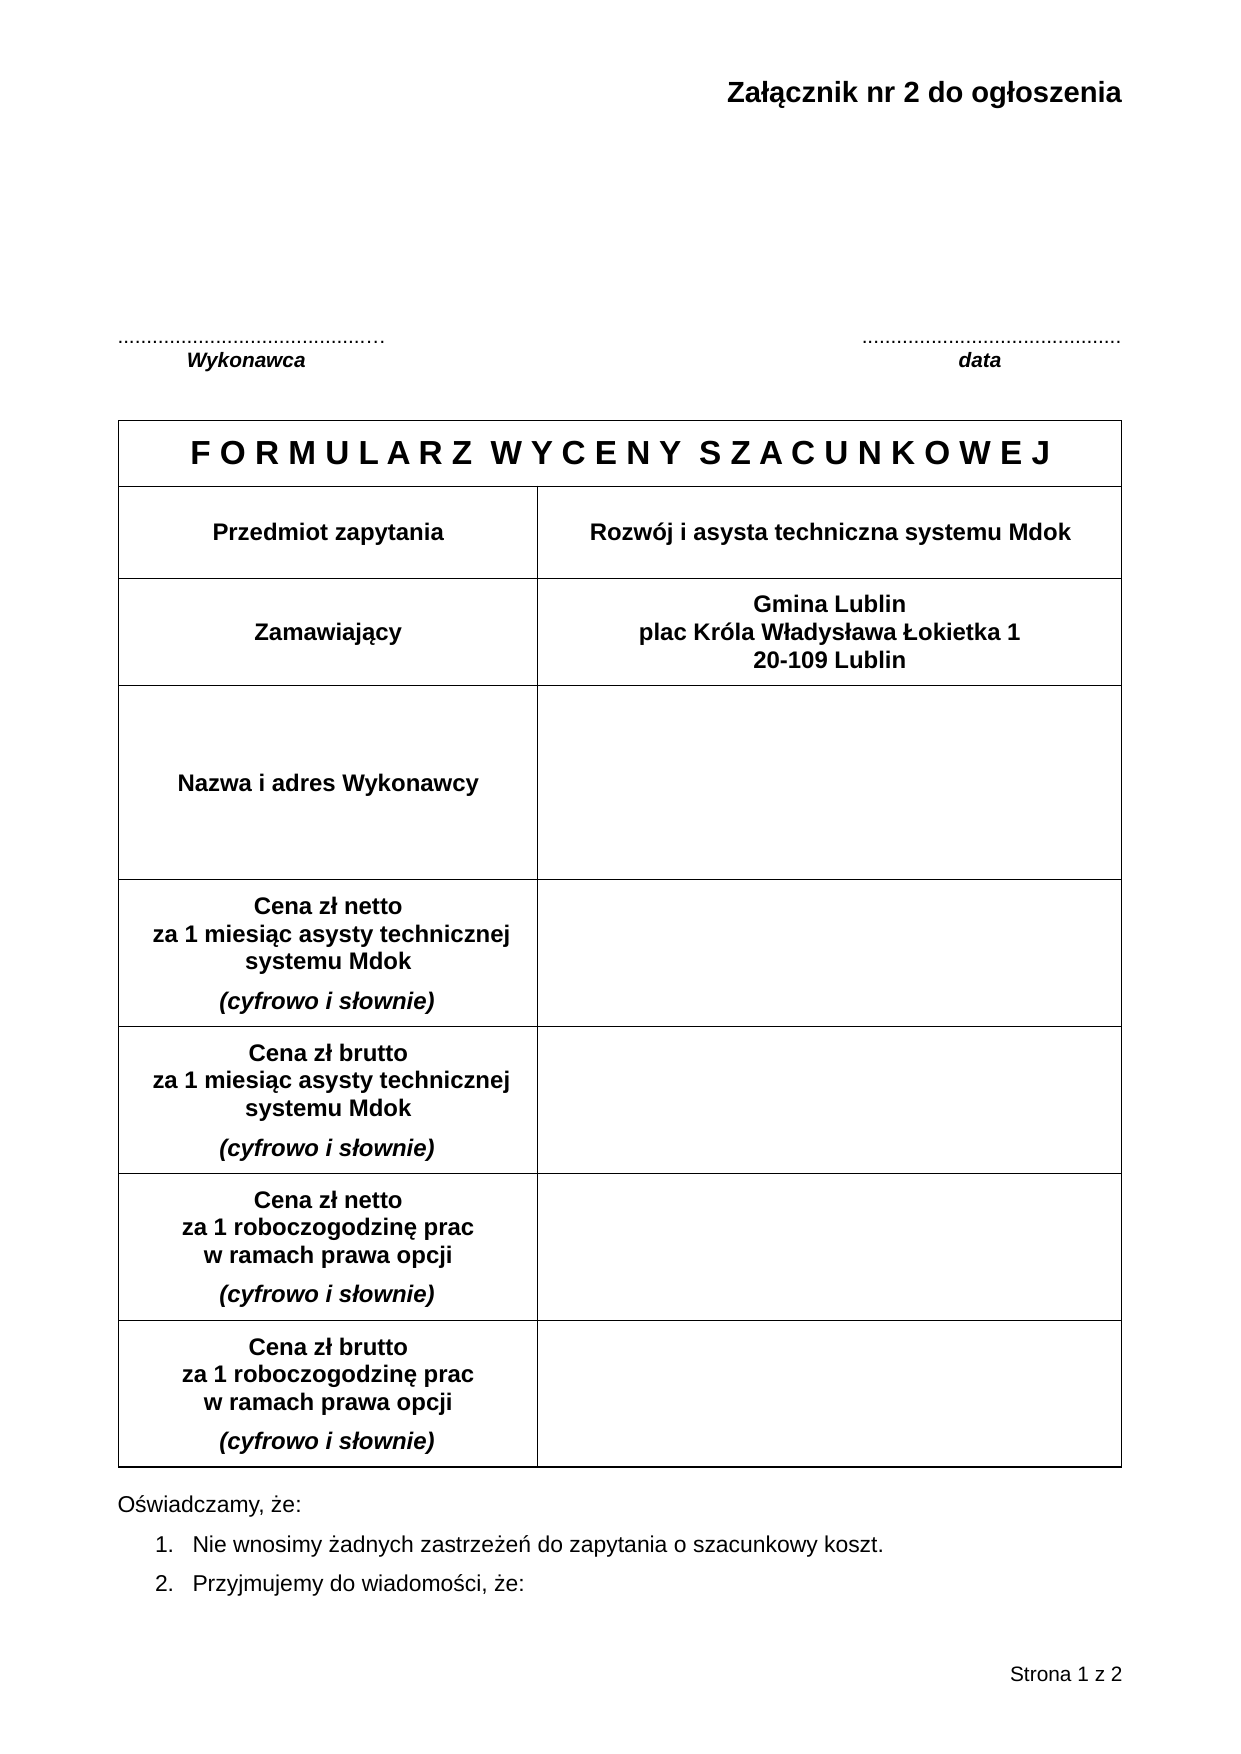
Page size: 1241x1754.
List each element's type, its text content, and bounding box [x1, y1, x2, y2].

text Wykonawca data [117, 348, 1122, 372]
table_cell Nazwa i adres Wykonawcy [119, 686, 537, 879]
table_cell [538, 686, 1121, 879]
list Przyjmujemy do wiadomości, że: [155, 1570, 1122, 1597]
text ...........................................… ............................................. [117, 300, 1122, 348]
table_cell Cena zł netto za 1 miesiąc asysty technicznej systemu Mdok (cyfrowo i słownie) [119, 880, 537, 1026]
table_cell Cena zł brutto za 1 miesiąc asysty technicznej systemu Mdok (cyfrowo i słownie) [119, 1027, 537, 1173]
table_cell [538, 1027, 1121, 1173]
table_header F O R M U L A R Z W Y C E N Y S Z A C U N K O W E J [119, 421, 1121, 486]
table_cell Gmina Lublin plac Króla Władysława Łokietka 1 20-109 Lublin [538, 579, 1121, 685]
table_cell Przedmiot zapytania [119, 487, 537, 578]
table_cell [538, 880, 1121, 1026]
list Nie wnosimy żadnych zastrzeżeń do zapytania o szacunkowy koszt. [155, 1531, 1122, 1557]
text Oświadczamy, że: [117, 1491, 1078, 1518]
table_cell [538, 1321, 1121, 1466]
table_cell Zamawiający [119, 579, 537, 685]
table_cell [538, 1174, 1121, 1319]
table_cell Cena zł netto za 1 roboczogodzinę prac w ramach prawa opcji (cyfrowo i słownie) [119, 1174, 537, 1319]
table_cell Rozwój i asysta techniczna systemu Mdok [538, 487, 1121, 578]
table_cell Cena zł brutto za 1 roboczogodzinę prac w ramach prawa opcji (cyfrowo i słownie) [119, 1321, 537, 1466]
subtitle Załącznik nr 2 do ogłoszenia [117, 75, 1122, 108]
